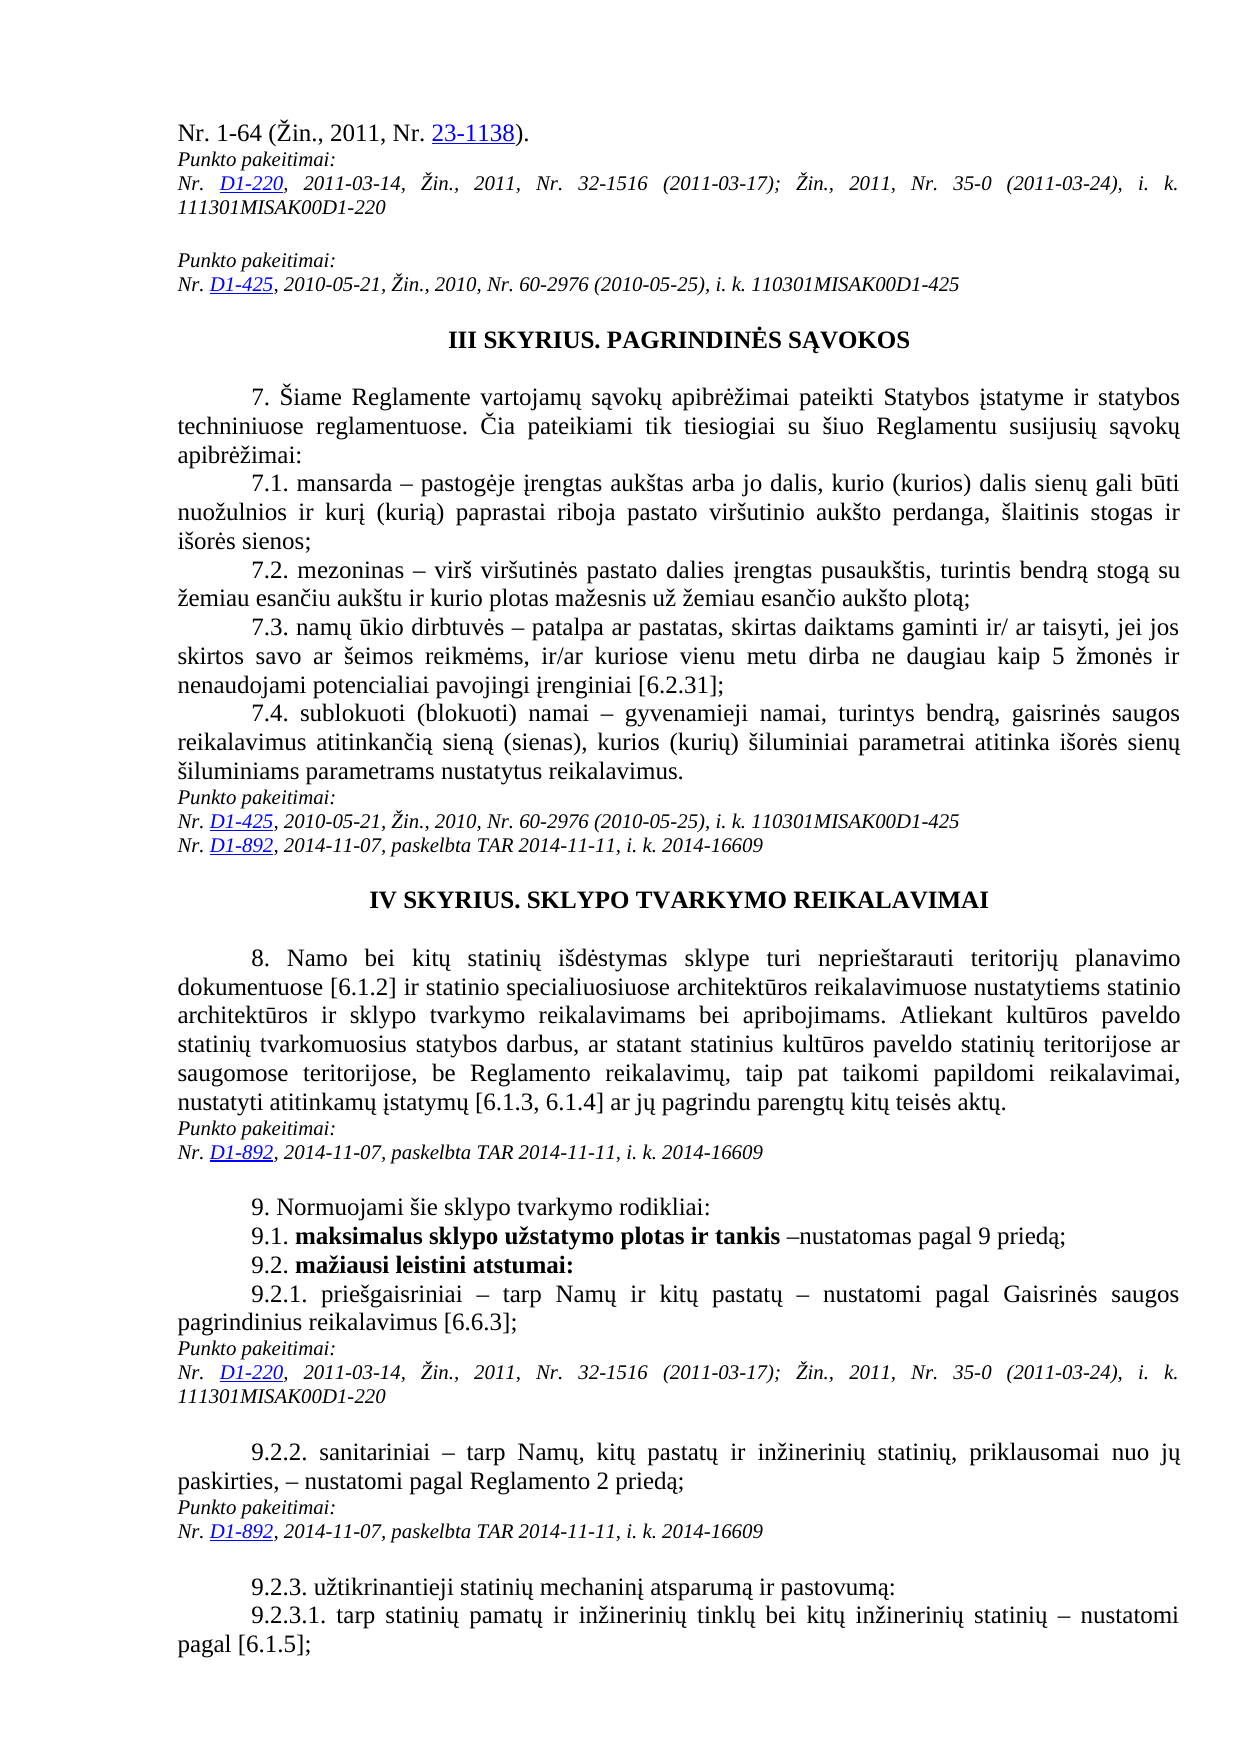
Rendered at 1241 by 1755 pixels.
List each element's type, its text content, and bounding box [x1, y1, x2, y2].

text Punkto pakeitimai: [177, 1116, 1181, 1140]
text 9. Normuojami šie sklypo tvarkymo rodikliai: [177, 1192, 1181, 1221]
text Nr. D1-892, 2014-11-07, paskelbta TAR 2014-11-11, i. k. 2014-16609 [177, 833, 1181, 857]
text Punkto pakeitimai: [177, 1495, 1181, 1519]
text Punkto pakeitimai: [177, 1336, 1181, 1360]
text Nr. 1-64 (Žin., 2011, Nr. 23-1138). [177, 118, 1181, 147]
text Punkto pakeitimai: [177, 785, 1181, 809]
text 9.2.1. priešgaisriniai – tarp Namų ir kitų pastatų – nustatomi pagal Gaisrinės saugos pagrindinius reikalavimus [6.6.3]; [177, 1279, 1181, 1336]
text 7.1. mansarda – pastogėje įrengtas aukštas arba jo dalis, kurio (kurios) dalis sienų gali būti nuožulnios ir kurį (kurią) paprastai riboja pastato viršutinio aukšto perdanga, šlaitinis stogas ir išorės sienos; [177, 468, 1181, 555]
text Nr. D1-425, 2010-05-21, Žin., 2010, Nr. 60-2976 (2010-05-25), i. k. 110301MISAK00D1-425 [177, 272, 1181, 296]
text Punkto pakeitimai: [177, 248, 1181, 272]
text Nr. D1-220, 2011-03-14, Žin., 2011, Nr. 32-1516 (2011-03-17); Žin., 2011, Nr. 35-0 (2011-03-24), i. k. 111301MISAK00D1-220 [177, 171, 1181, 219]
text IV SKYRIUS. SKLYPO TVARKYMO REIKALAVIMAI [177, 886, 1181, 914]
text Nr. D1-892, 2014-11-07, paskelbta TAR 2014-11-11, i. k. 2014-16609 [177, 1140, 1181, 1164]
text 7.4. sublokuoti (blokuoti) namai – gyvenamieji namai, turintys bendrą, gaisrinės saugos reikalavimus atitinkančią sieną (sienas), kurios (kurių) šiluminiai parametrai atitinka išorės sienų šiluminiams parametrams nustatytus reikalavimus. [177, 698, 1181, 785]
text 9.2.3. užtikrinantieji statinių mechaninį atsparumą ir pastovumą: [177, 1572, 1181, 1600]
text Nr. D1-425, 2010-05-21, Žin., 2010, Nr. 60-2976 (2010-05-25), i. k. 110301MISAK00D1-425 [177, 809, 1181, 833]
text III SKYRIUS. Pagrindinės sąvokos [177, 325, 1181, 353]
text 9.2. mažiausi leistini atstumai: [177, 1250, 1181, 1279]
text 7.2. mezoninas – virš viršutinės pastato dalies įrengtas pusaukštis, turintis bendrą stogą su žemiau esančiu aukštu ir kurio plotas mažesnis už žemiau esančio aukšto plotą; [177, 555, 1181, 612]
text 9.1. maksimalus sklypo užstatymo plotas ir tankis –nustatomas pagal 9 priedą; [177, 1221, 1181, 1250]
text Punkto pakeitimai: [177, 147, 1181, 171]
text Nr. D1-892, 2014-11-07, paskelbta TAR 2014-11-11, i. k. 2014-16609 [177, 1519, 1181, 1543]
text 7. Šiame Reglamente vartojamų sąvokų apibrėžimai pateikti Statybos įstatyme ir statybos techniniuose reglamentuose. Čia pateikiami tik tiesiogiai su šiuo Reglamentu susijusių sąvokų apibrėžimai: [177, 382, 1181, 468]
text 7.3. namų ūkio dirbtuvės – patalpa ar pastatas, skirtas daiktams gaminti ir/ ar taisyti, jei jos skirtos savo ar šeimos reikmėms, ir/ar kuriose vienu metu dirba ne daugiau kaip 5 žmonės ir nenaudojami potencialiai pavojingi įrenginiai [6.2.31]; [177, 612, 1181, 698]
text 9.2.2. sanitariniai – tarp Namų, kitų pastatų ir inžinerinių statinių, priklausomai nuo jų paskirties, – nustatomi pagal Reglamento 2 priedą; [177, 1437, 1181, 1495]
text Nr. D1-220, 2011-03-14, Žin., 2011, Nr. 32-1516 (2011-03-17); Žin., 2011, Nr. 35-0 (2011-03-24), i. k. 111301MISAK00D1-220 [177, 1360, 1181, 1408]
text 9.2.3.1. tarp statinių pamatų ir inžinerinių tinklų bei kitų inžinerinių statinių – nustatomi pagal [6.1.5]; [177, 1600, 1181, 1658]
text 8. Namo bei kitų statinių išdėstymas sklype turi neprieštarauti teritorijų planavimo dokumentuose [6.1.2] ir statinio specialiuosiuose architektūros reikalavimuose nustatytiems statinio architektūros ir sklypo tvarkymo reikalavimams bei apribojimams. Atliekant kultūros paveldo statinių tvarkomuosius statybos darbus, ar statant statinius kultūros paveldo statinių teritorijose ar saugomose teritorijose, be Reglamento reikalavimų, taip pat taikomi papildomi reikalavimai, nustatyti atitinkamų įstatymų [6.1.3, 6.1.4] ar jų pagrindu parengtų kitų teisės aktų. [177, 943, 1181, 1116]
